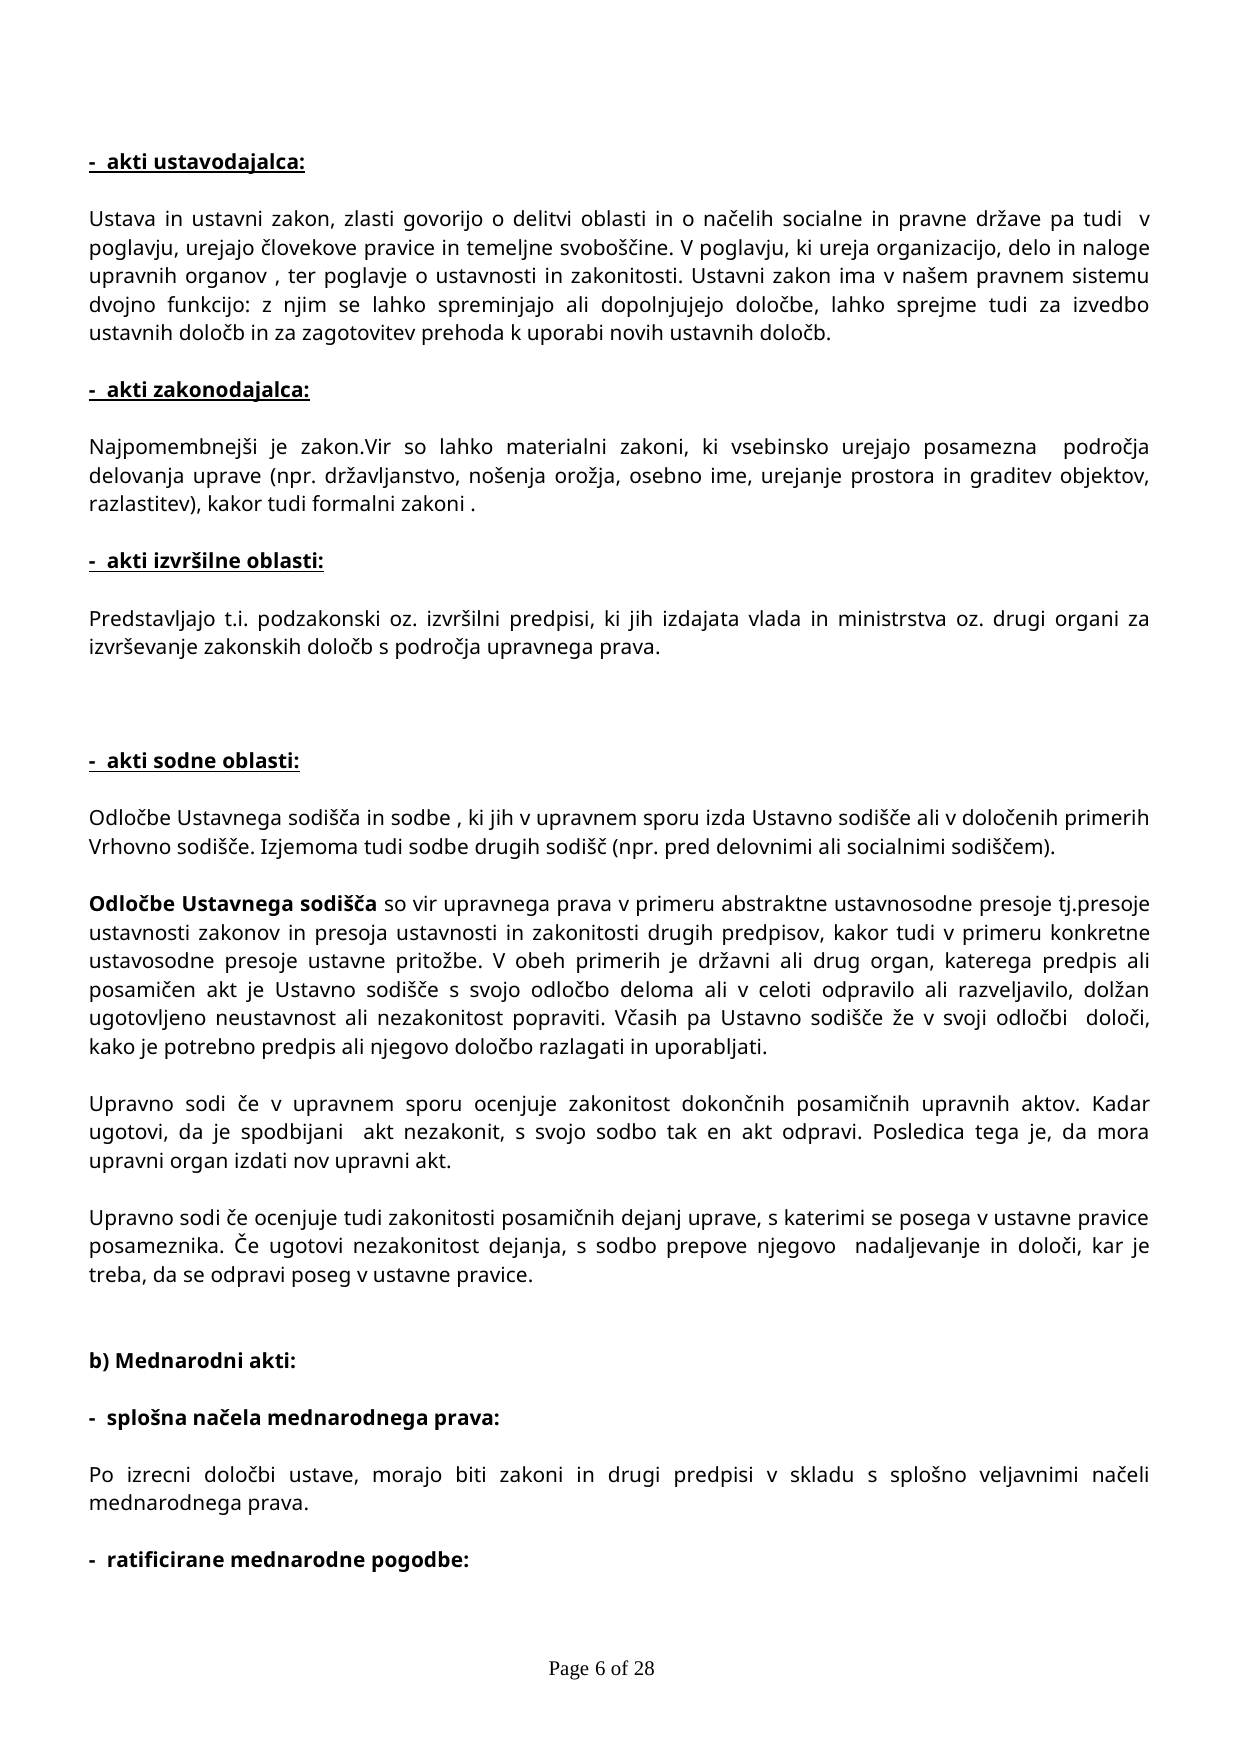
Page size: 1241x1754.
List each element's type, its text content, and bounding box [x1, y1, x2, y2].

text Upravno sodi če ocenjuje tudi zakonitosti posamičnih dejanj uprave, s katerimi se posega v ustavne pravice posameznika. Če ugotovi nezakonitost dejanja, s sodbo prepove njegovo nadaljevanje in določi, kar je treba, da se odpravi poseg v ustavne pravice. [89, 1203, 1152, 1288]
text - splošna načela mednarodnega prava: [89, 1403, 1152, 1431]
text Po izrecni določbi ustave, morajo biti zakoni in drugi predpisi v skladu s splošno veljavnimi načeli mednarodnega prava. [89, 1460, 1152, 1517]
text Odločbe Ustavnega sodišča in sodbe , ki jih v upravnem sporu izda Ustavno sodišče ali v določenih primerih Vrhovno sodišče. Izjemoma tudi sodbe drugih sodišč (npr. pred delovnimi ali socialnimi sodiščem). [89, 803, 1152, 860]
text Predstavljajo t.i. podzakonski oz. izvršilni predpisi, ki jih izdajata vlada in ministrstva oz. drugi organi za izvrševanje zakonskih določb s področja upravnega prava. [89, 603, 1152, 661]
text Upravno sodi če v upravnem sporu ocenjuje zakonitost dokončnih posamičnih upravnih aktov. Kadar ugotovi, da je spodbijani akt nezakonit, s svojo sodbo tak en akt odpravi. Posledica tega je, da mora upravni organ izdati nov upravni akt. [89, 1089, 1152, 1174]
text Najpomembnejši je zakon.Vir so lahko materialni zakoni, ki vsebinsko urejajo posamezna področja delovanja uprave (npr. državljanstvo, nošenja orožja, osebno ime, urejanje prostora in graditev objektov, razlastitev), kakor tudi formalni zakoni . [89, 432, 1152, 518]
text b) Mednarodni akti: [89, 1346, 1152, 1374]
text Ustava in ustavni zakon, zlasti govorijo o delitvi oblasti in o načelih socialne in pravne države pa tudi v poglavju, urejajo človekove pravice in temeljne svoboščine. V poglavju, ki ureja organizacijo, delo in naloge upravnih organov , ter poglavje o ustavnosti in zakonitosti. Ustavni zakon ima v našem pravnem sistemu dvojno funkcijo: z njim se lahko spreminjajo ali dopolnjujejo določbe, lahko sprejme tudi za izvedbo ustavnih določb in za zagotovitev prehoda k uporabi novih ustavnih določb. [89, 204, 1152, 347]
text Odločbe Ustavnega sodišča so vir upravnega prava v primeru abstraktne ustavnosodne presoje tj.presoje ustavnosti zakonov in presoja ustavnosti in zakonitosti drugih predpisov, kakor tudi v primeru konkretne ustavosodne presoje ustavne pritožbe. V obeh primerih je državni ali drug organ, katerega predpis ali posamičen akt je Ustavno sodišče s svojo odločbo deloma ali v celoti odpravilo ali razveljavilo, dolžan ugotovljeno neustavnost ali nezakonitost popraviti. Včasih pa Ustavno sodišče že v svoji odločbi določi, kako je potrebno predpis ali njegovo določbo razlagati in uporabljati. [89, 889, 1152, 1060]
text - ratificirane mednarodne pogodbe: [89, 1545, 1152, 1574]
text - akti izvršilne oblasti: [89, 546, 1152, 575]
text - akti sodne oblasti: [89, 746, 1152, 775]
text - akti ustavodajalca: [89, 147, 1152, 175]
text - akti zakonodajalca: [89, 375, 1152, 404]
